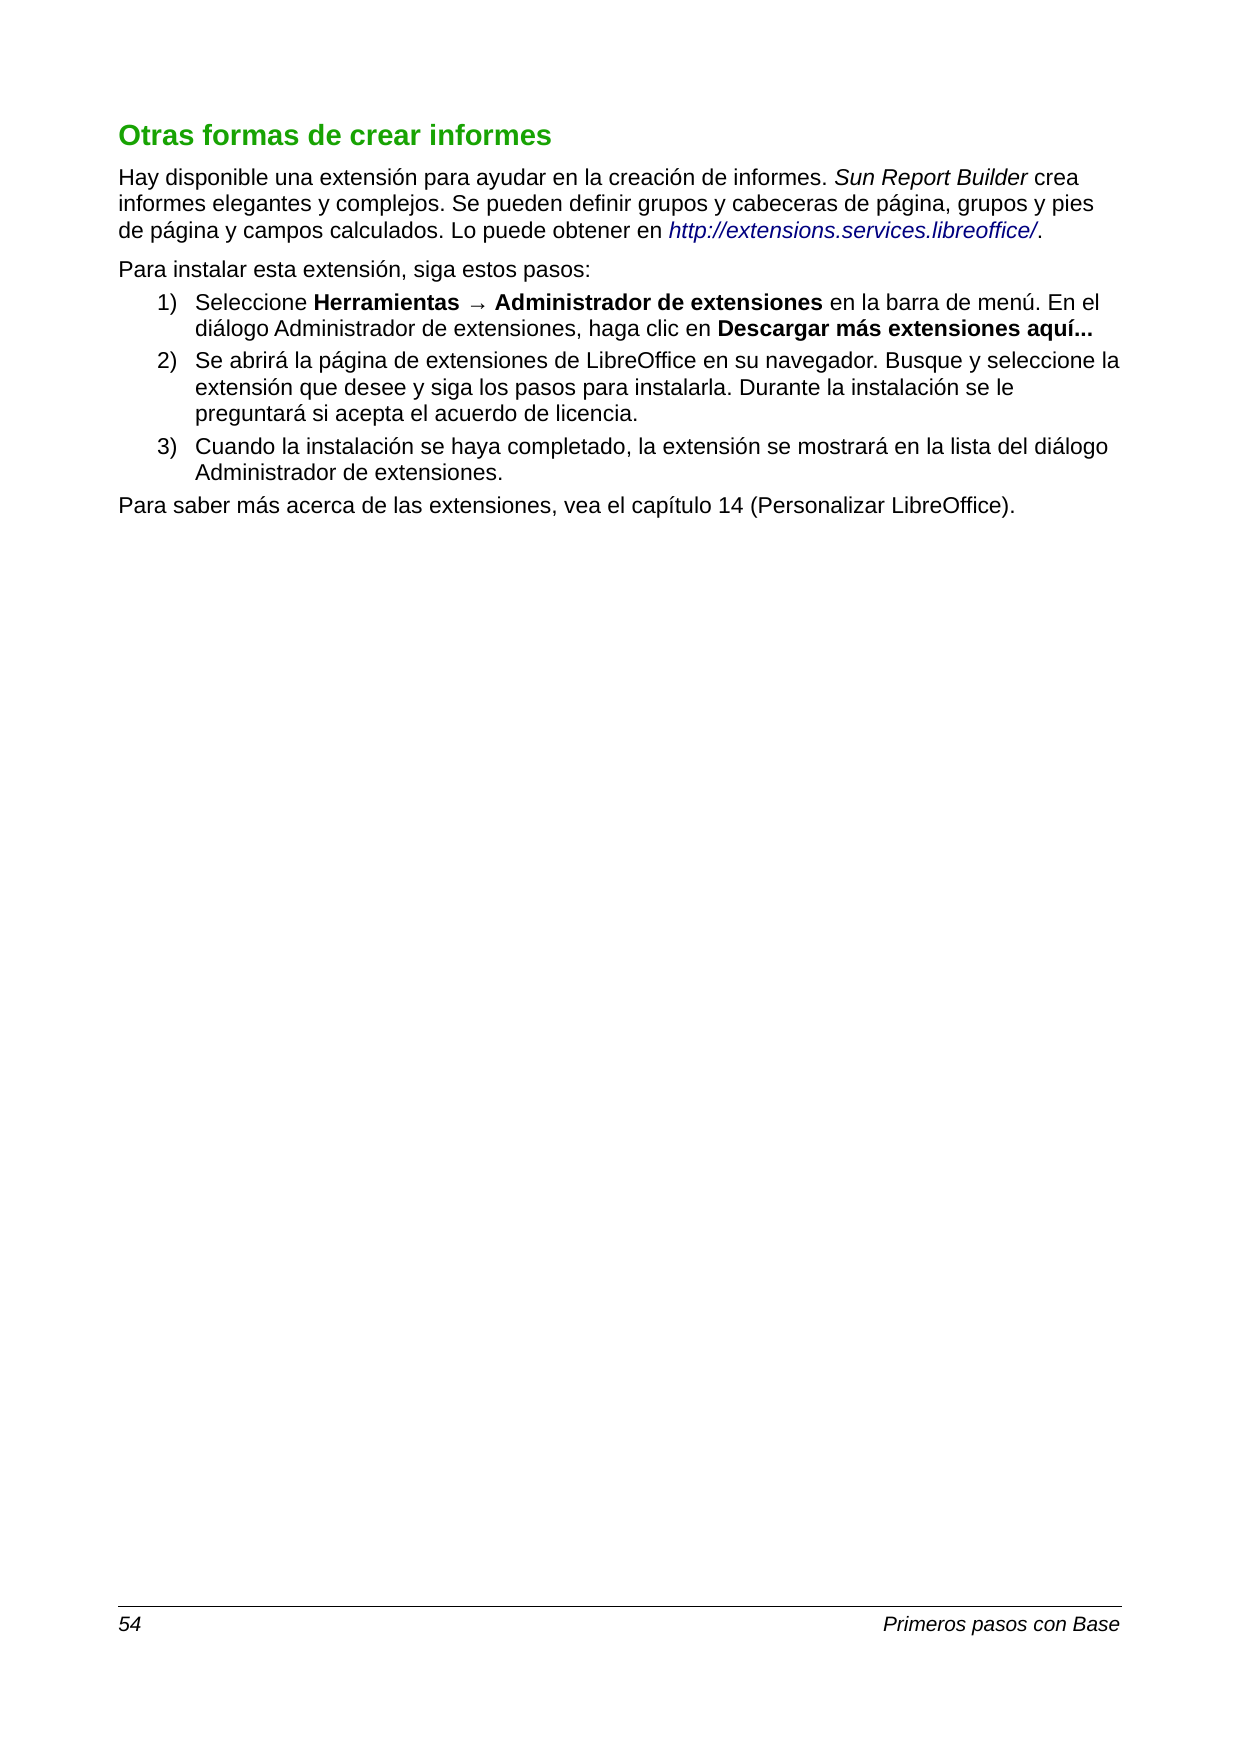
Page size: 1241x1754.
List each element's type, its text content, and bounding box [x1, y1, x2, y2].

list Para instalar esta extensión, siga estos pasos: [118, 256, 1122, 282]
list Seleccione Herramientas → Administrador de extensiones en la barra de menú. En el diálogo Administrador de extensiones, haga clic en Descargar más extensiones aquí... [177, 288, 1122, 341]
text Hay disponible una extensión para ayudar en la creación de informes. Sun Report Builder crea informes elegantes y complejos. Se pueden definir grupos y cabeceras de página, grupos y pies de página y campos calculados. Lo puede obtener en http://extensions.services.libreoffice/. [118, 164, 1122, 243]
text Para saber más acerca de las extensiones, vea el capítulo 14 (Personalizar LibreOffice). [118, 492, 1122, 518]
list Se abrirá la página de extensiones de LibreOffice en su navegador. Busque y seleccione la extensión que desee y siga los pasos para instalarla. Durante la instalación se le preguntará si acepta el acuerdo de licencia. [177, 347, 1122, 426]
subtitle Otras formas de crear informes [118, 118, 1122, 152]
list Cuando la instalación se haya completado, la extensión se mostrará en la lista del diálogo Administrador de extensiones. [177, 433, 1122, 485]
